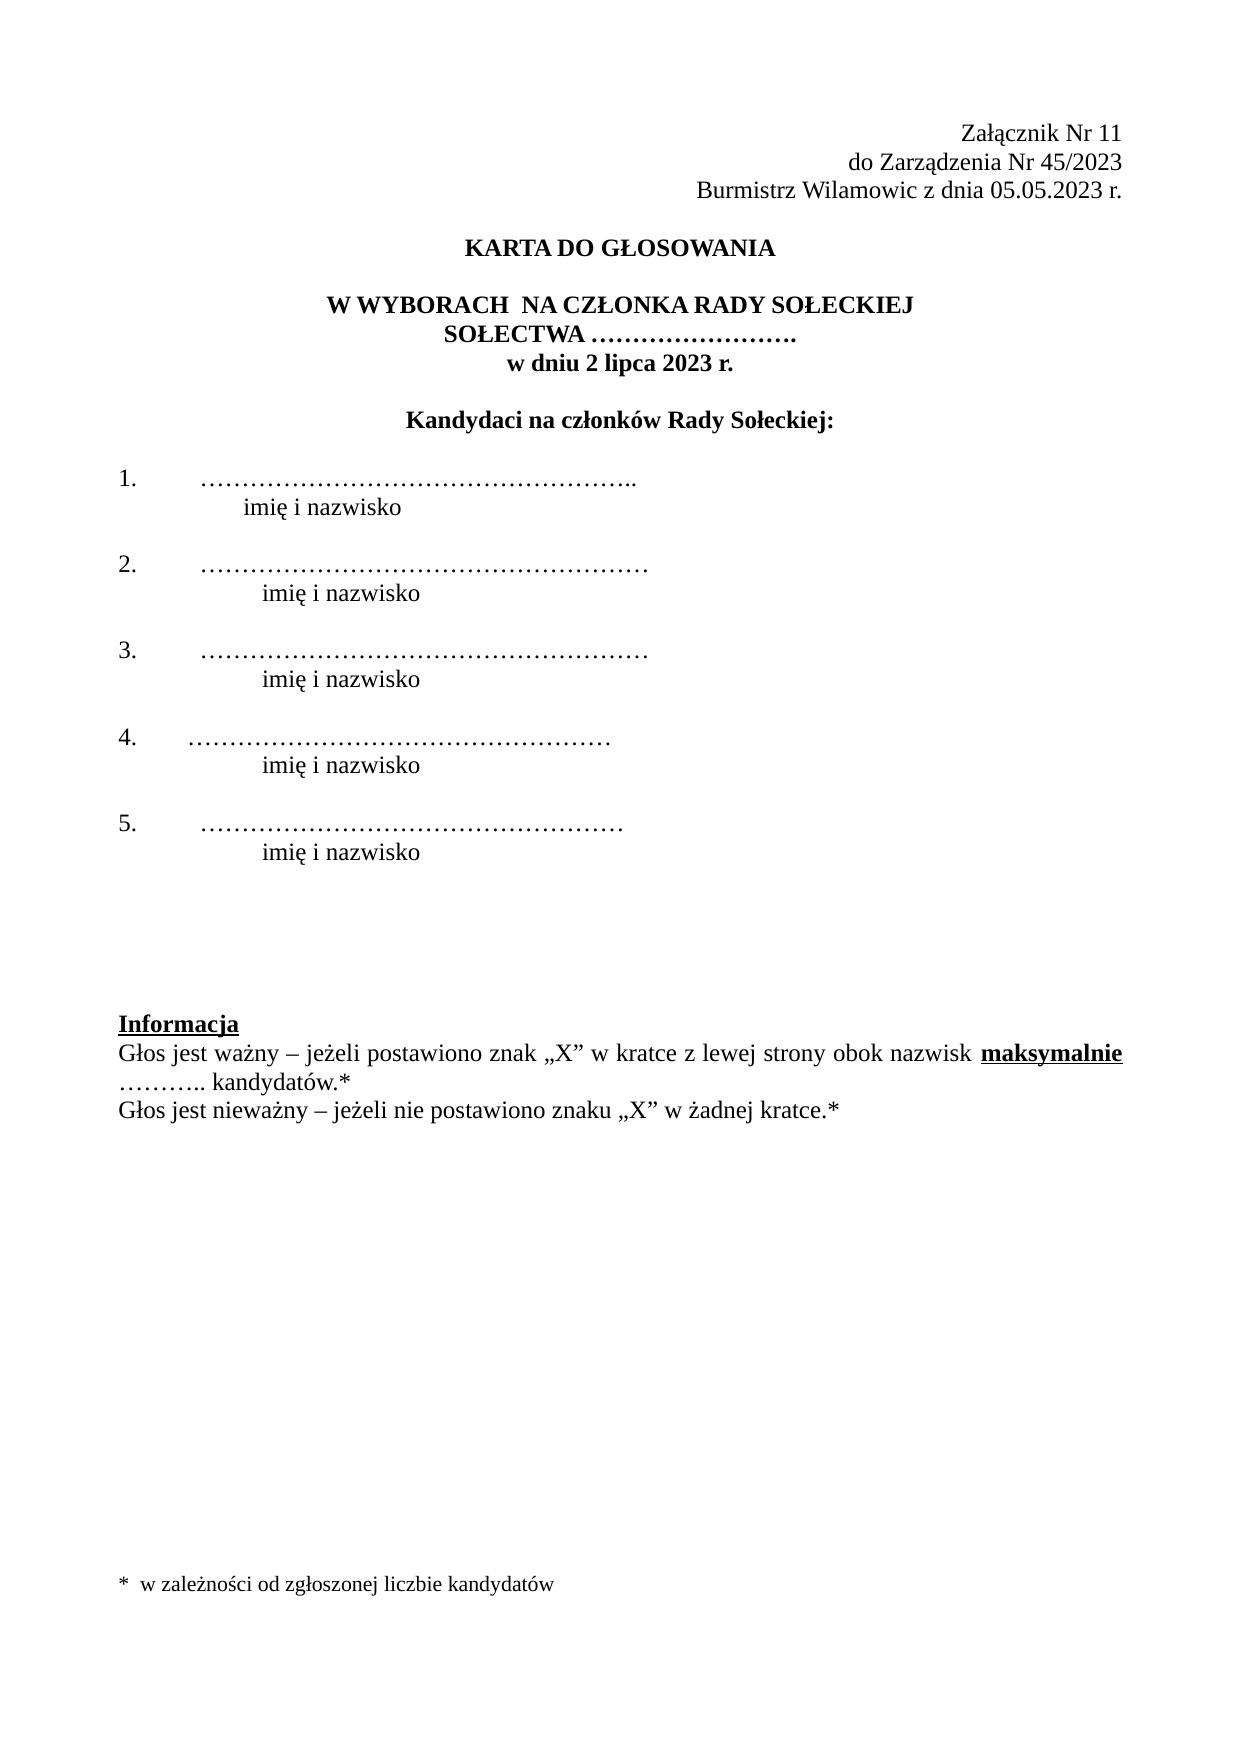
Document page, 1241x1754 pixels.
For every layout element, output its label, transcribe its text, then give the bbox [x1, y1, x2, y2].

text SOŁECTWA ……………………. [118, 319, 1122, 348]
text do Zarządzenia Nr 45/2023 [118, 147, 1122, 176]
text Głos jest nieważny – jeżeli nie postawiono znaku „X” w żadnej kratce.* [118, 1096, 1122, 1124]
text w dniu 2 lipca 2023 r. [118, 348, 1122, 377]
text imię i nazwisko [118, 664, 1122, 693]
text Kandydaci na członków Rady Sołeckiej: [118, 406, 1122, 434]
text * w zależności od zgłoszonej liczbie kandydatów [118, 1571, 1122, 1596]
text W WYBORACH NA CZŁONKA RADY SOŁECKIEJ [118, 291, 1122, 319]
text Burmistrz Wilamowic z dnia 05.05.2023 r. [118, 176, 1122, 204]
text 1. …………………………………………….. [118, 463, 1122, 492]
text KARTA DO GŁOSOWANIA [118, 233, 1122, 262]
text 2. ……………………………………………… [118, 549, 1122, 578]
text Głos jest ważny – jeżeli postawiono znak „X” w kratce z lewej strony obok nazwisk maksymalnie ……….. kandydatów.* [118, 1038, 1122, 1096]
text imię i nazwisko [118, 837, 1122, 866]
text imię i nazwisko [118, 578, 1122, 607]
text 4. …………………………………………… [118, 722, 1122, 751]
text 5. …………………………………………… [118, 808, 1122, 837]
text imię i nazwisko [118, 751, 1122, 779]
text Załącznik Nr 11 [118, 118, 1122, 147]
text 3. ……………………………………………… [118, 636, 1122, 664]
text imię i nazwisko [118, 492, 1122, 521]
text Informacja [118, 1009, 1122, 1038]
